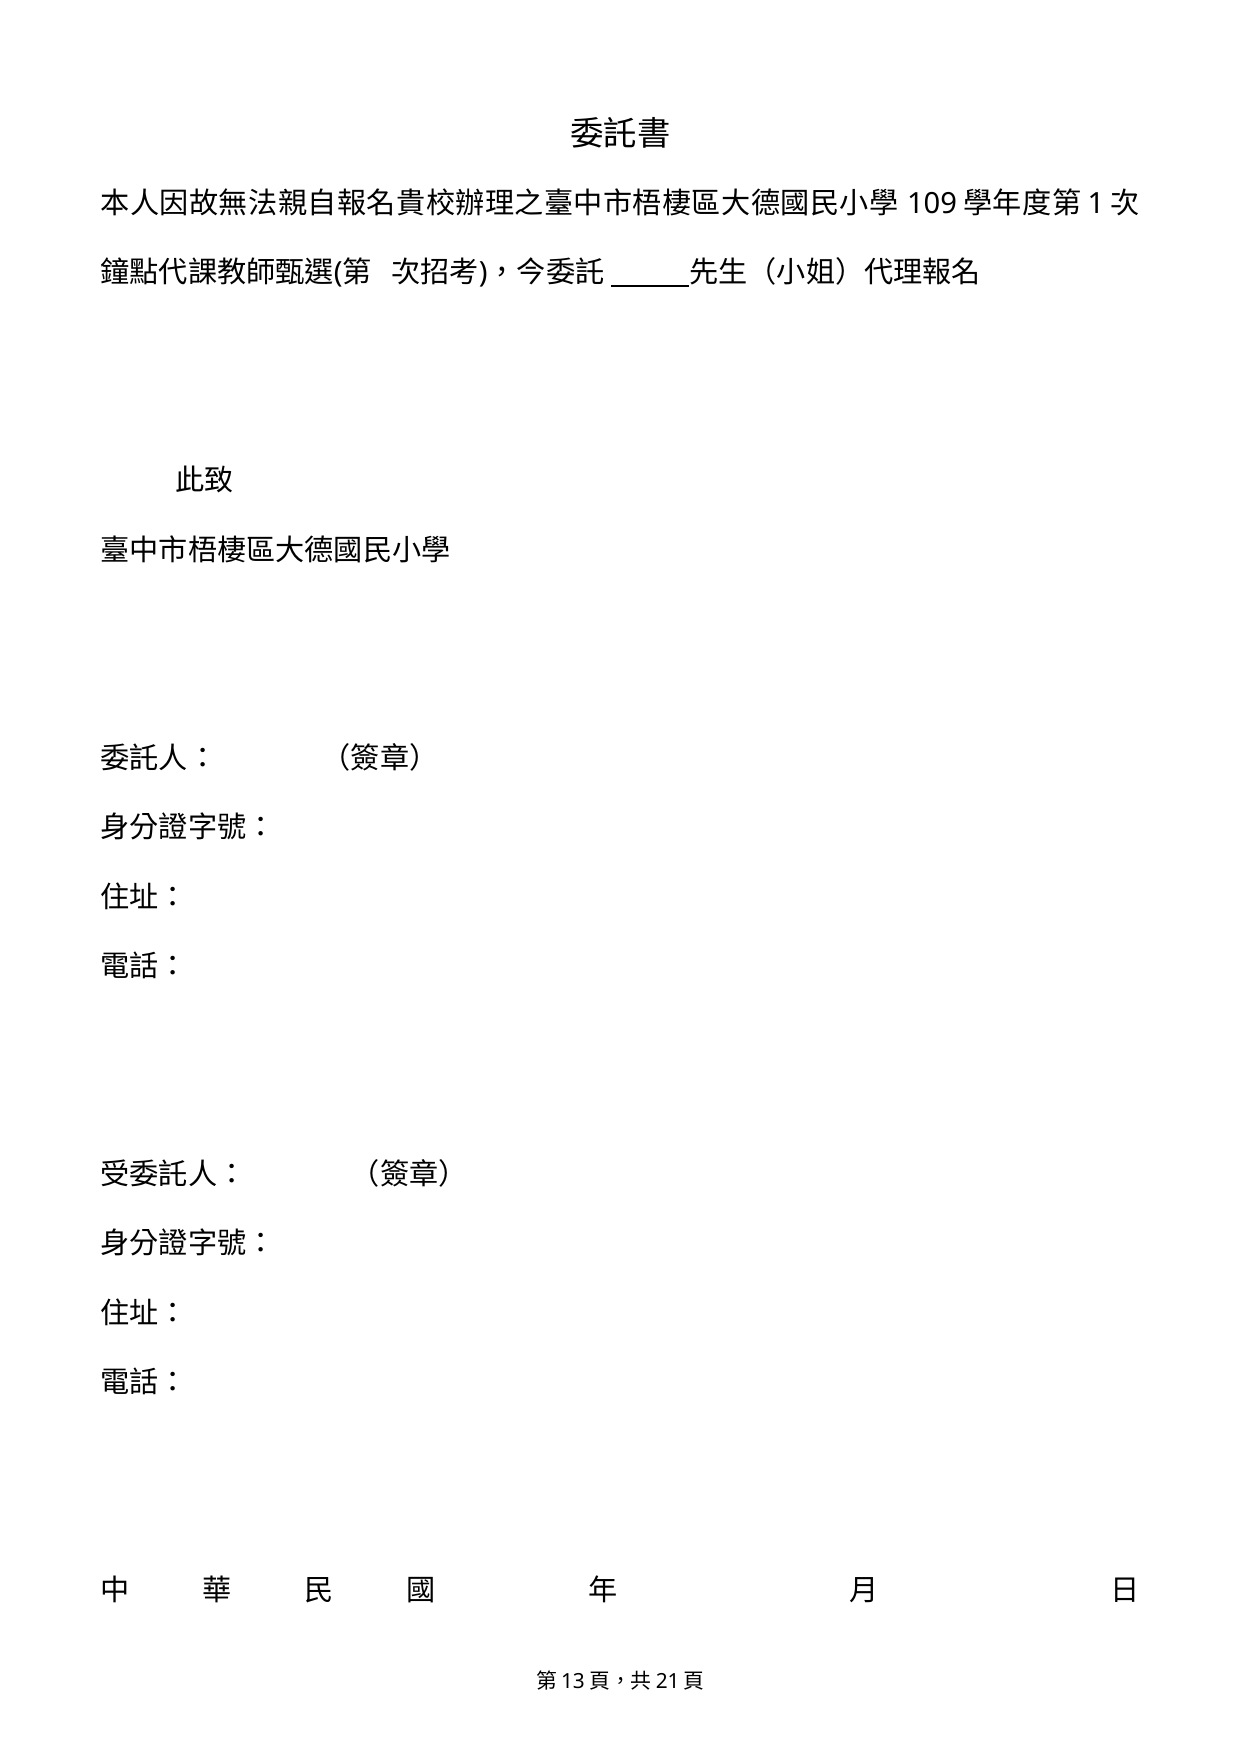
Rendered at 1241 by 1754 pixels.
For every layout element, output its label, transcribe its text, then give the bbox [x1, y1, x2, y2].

text 中華民國 年 月 日 [100, 1553, 1140, 1623]
text 臺中市梧棲區大德國民小學 [100, 513, 1140, 582]
text 電話： [100, 1345, 1140, 1414]
text 電話： [100, 929, 1140, 998]
text 受委託人： （簽章） [100, 1137, 1140, 1206]
text 委託書 [100, 96, 1140, 166]
text 住址： [100, 859, 1140, 929]
text 此致 [100, 443, 1140, 513]
text 委託人： （簽章） [100, 721, 1140, 790]
text 身分證字號： [100, 1206, 1140, 1276]
text 本人因故無法親自報名貴校辦理之臺中市梧棲區大德國民小學109學年度第1次鐘點代課教師甄選(第 次招考)，今委託 先生（小姐）代理報名 [100, 166, 1140, 304]
text 住址： [100, 1276, 1140, 1345]
text 身分證字號： [100, 790, 1140, 859]
